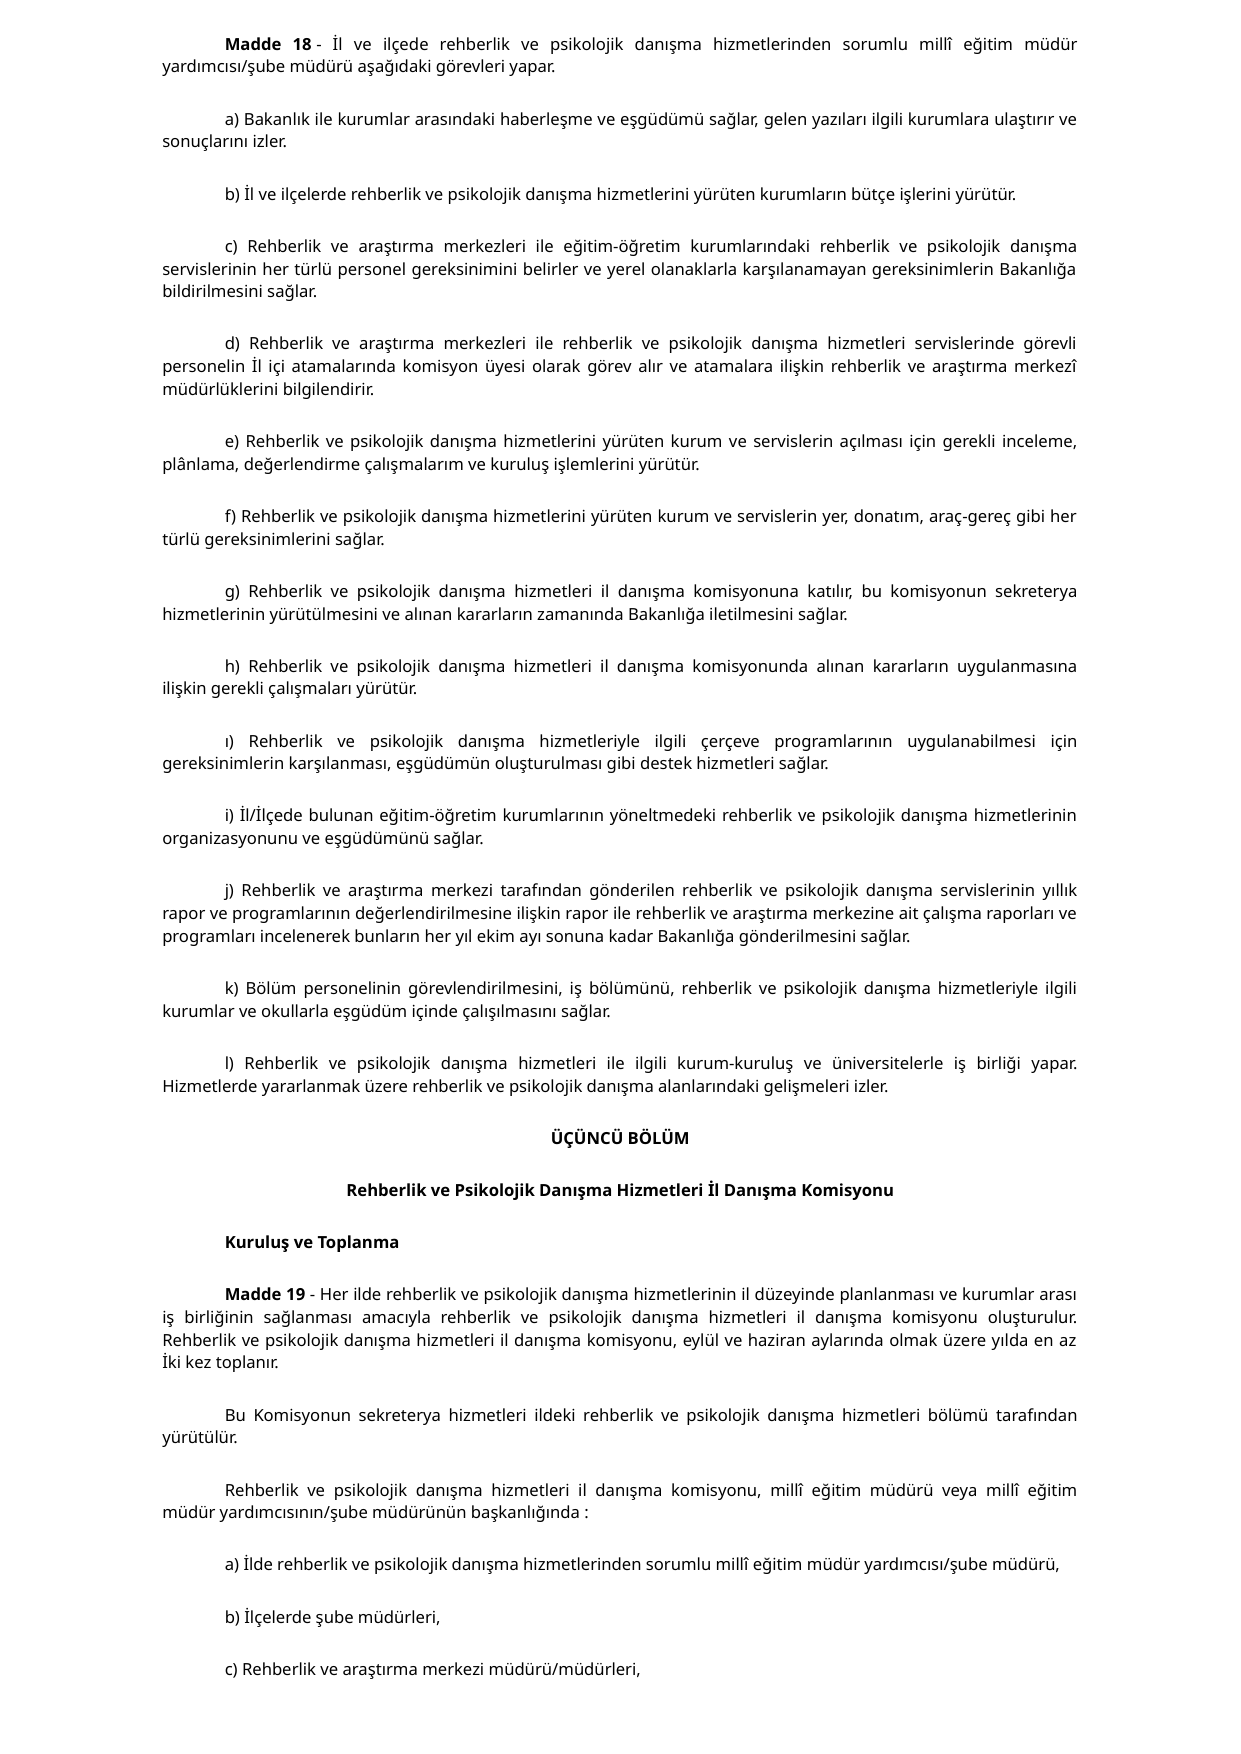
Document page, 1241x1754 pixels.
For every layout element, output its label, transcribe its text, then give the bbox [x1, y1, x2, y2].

table_cell Madde 18 - İl ve ilçede rehberlik ve psikolojik danışma hizmetlerinden sorumlu millî eğitim müdür yardımcısı/şube müdürü aşağıdaki görevleri yapar. a) Bakanlık ile kurumlar arasındaki haberleşme ve eşgüdümü sağlar, gelen yazıları ilgili kurumlara ulaştırır ve sonuçlarını izler. b) İl ve ilçelerde rehberlik ve psikolojik danışma hizmetlerini yürüten kurumların bütçe işlerini yürütür. c) Rehberlik ve araştırma merkezleri ile eğitim-öğretim kurumlarındaki rehberlik ve psikolojik danışma servislerinin her türlü personel gereksinimini belirler ve yerel olanaklarla karşılanamayan gereksinimlerin Bakanlığa bildirilmesini sağlar. d) Rehberlik ve araştırma merkezleri ile rehberlik ve psikolojik danışma hizmetleri servislerinde görevli personelin İl içi atamalarında komisyon üyesi olarak görev alır ve atamalara ilişkin rehberlik ve araştırma merkezî müdürlüklerini bilgilendirir. e) Rehberlik ve psikolojik danışma hizmetlerini yürüten kurum ve servislerin açılması için gerekli inceleme, plânlama, değerlendirme çalışmalarım ve kuruluş işlemlerini yürütür. f) Rehberlik ve psikolojik danışma hizmetlerini yürüten kurum ve servislerin yer, donatım, araç-gereç gibi her türlü gereksinimlerini sağlar. g) Rehberlik ve psikolojik danışma hizmetleri il danışma komisyonuna katılır, bu komisyonun sekreterya hizmetlerinin yürütülmesini ve alınan kararların zamanında Bakanlığa iletilmesini sağlar. h) Rehberlik ve psikolojik danışma hizmetleri il danışma komisyonunda alınan kararların uygulanmasına ilişkin gerekli çalışmaları yürütür. ı) Rehberlik ve psikolojik danışma hizmetleriyle ilgili çerçeve programlarının uygulanabilmesi için gereksinimlerin karşılanması, eşgüdümün oluşturulması gibi destek hizmetleri sağlar. i) İl/İlçede bulunan eğitim-öğretim kurumlarının yöneltmedeki rehberlik ve psikolojik danışma hizmetlerinin organizasyonunu ve eşgüdümünü sağlar. j) Rehberlik ve araştırma merkezi tarafından gönderilen rehberlik ve psikolojik danışma servislerinin yıllık rapor ve programlarının değerlendirilmesine ilişkin rapor ile rehberlik ve araştırma merkezine ait çalışma raporları ve programları incelenerek bunların her yıl ekim ayı sonuna kadar Bakanlığa gönderilmesini sağlar. k) Bölüm personelinin görevlendirilmesini, iş bölümünü, rehberlik ve psikolojik danışma hizmetleriyle ilgili kurumlar ve okullarla eşgüdüm içinde çalışılmasını sağlar. l) Rehberlik ve psikolojik danışma hizmetleri ile ilgili kurum-kuruluş ve üniversitelerle iş birliği yapar. Hizmetlerde yararlanmak üzere rehberlik ve psikolojik danışma alanlarındaki gelişmeleri izler. ÜÇÜNCÜ BÖLÜM Rehberlik ve Psikolojik Danışma Hizmetleri İl Danışma Komisyonu Kuruluş ve Toplanma Madde 19 - Her ilde rehberlik ve psikolojik danışma hizmetlerinin il düzeyinde planlanması ve kurumlar arası iş birliğinin sağlanması amacıyla rehberlik ve psikolojik danışma hizmetleri il danışma komisyonu oluşturulur. Rehberlik ve psikolojik danışma hizmetleri il danışma komisyonu, eylül ve haziran aylarında olmak üzere yılda en az İki kez toplanır. Bu Komisyonun sekreterya hizmetleri ildeki rehberlik ve psikolojik danışma hizmetleri bölümü tarafından yürütülür. Rehberlik ve psikolojik danışma hizmetleri il danışma komisyonu, millî eğitim müdürü veya millî eğitim müdür yardımcısının/şube müdürünün başkanlığında : a) İlde rehberlik ve psikolojik danışma hizmetlerinden sorumlu millî eğitim müdür yardımcısı/şube müdürü, b) İlçelerde şube müdürleri, c) Rehberlik ve araştırma merkezi müdürü/müdürleri, [159, 30, 1081, 1712]
